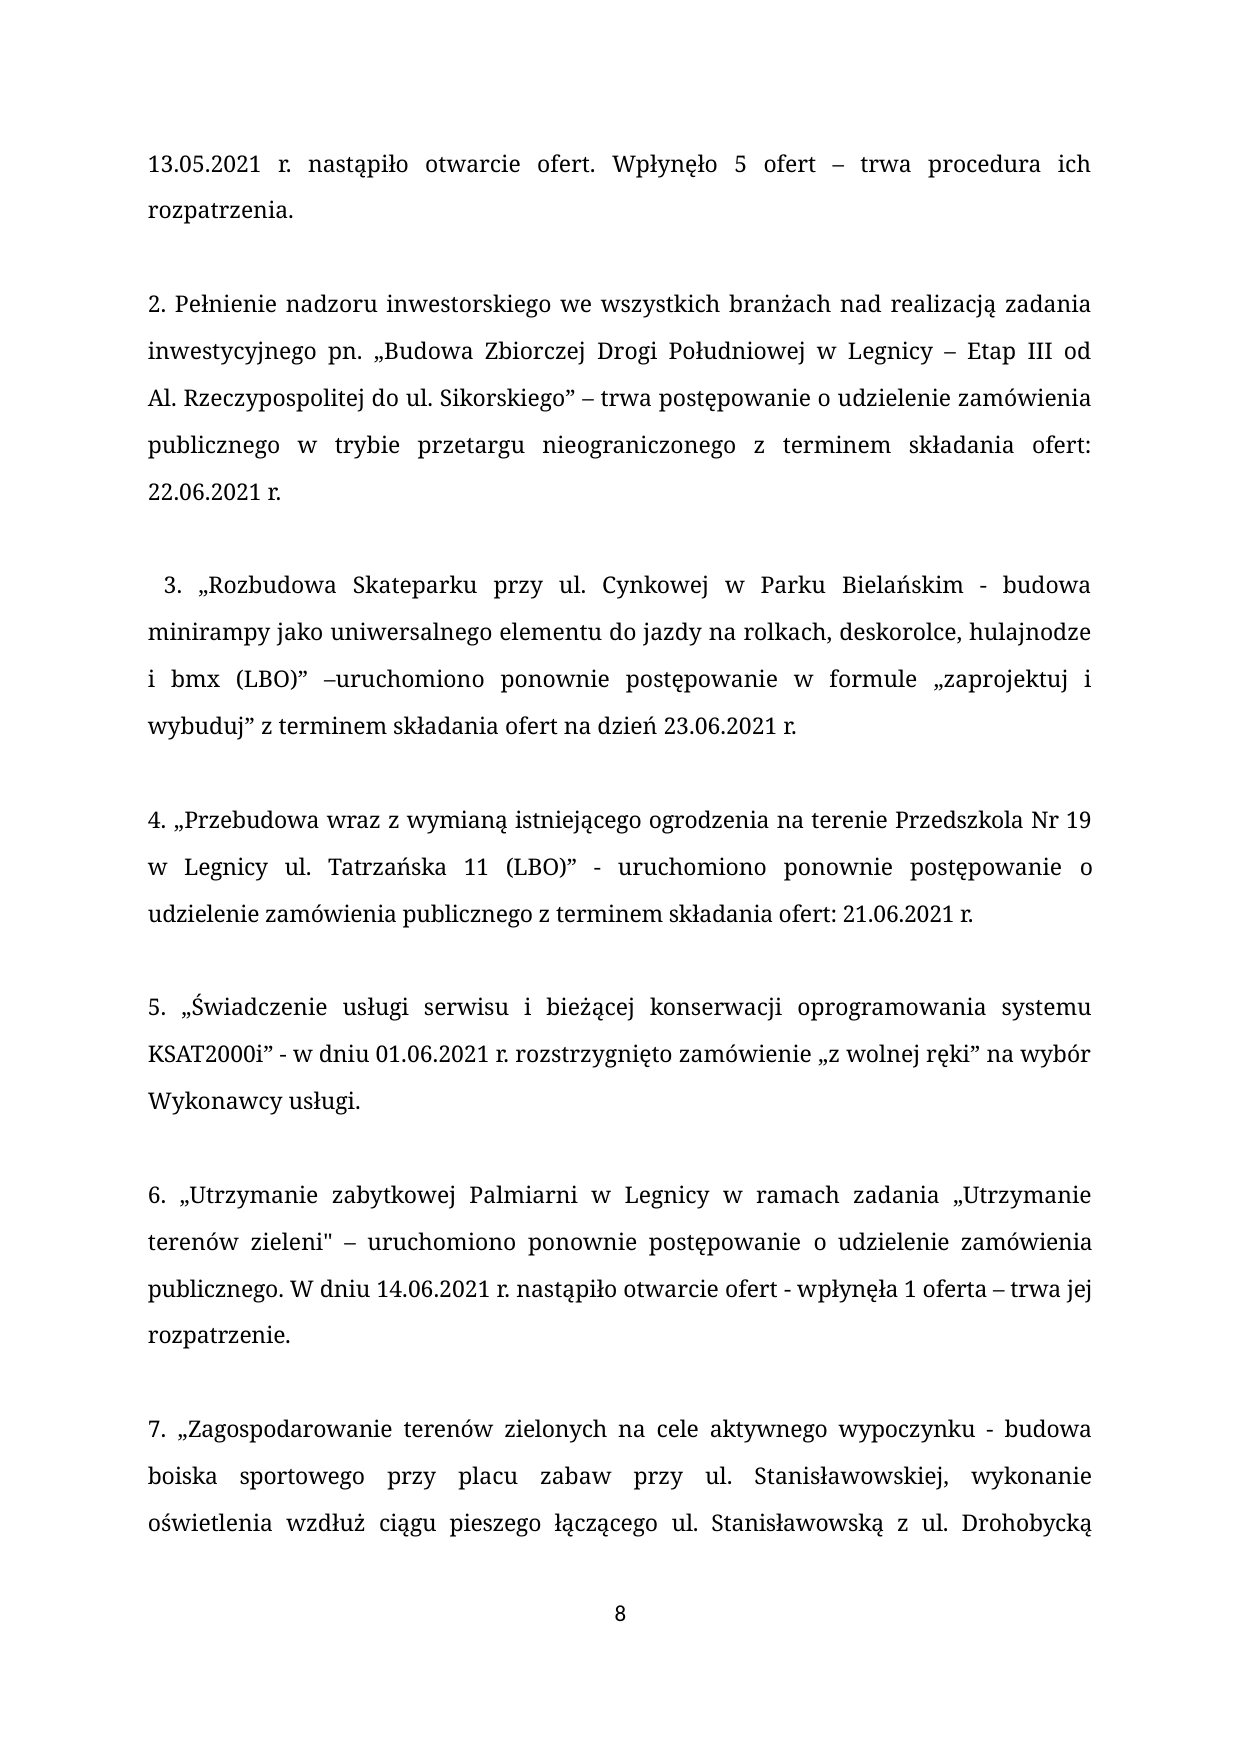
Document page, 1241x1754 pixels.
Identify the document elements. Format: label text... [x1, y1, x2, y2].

list 2. Pełnienie nadzoru inwestorskiego we wszystkich branżach nad realizacją zadania inwestycyjnego pn. „Budowa Zbiorczej Drogi Południowej w Legnicy – Etap III od Al. Rzeczypospolitej do ul. Sikorskiego” – trwa postępowanie o udzielenie zamówienia publicznego w trybie przetargu nieograniczonego z terminem składania ofert: 22.06.2021 r. [148, 288, 1093, 507]
list 13.05.2021 r. nastąpiło otwarcie ofert. Wpłynęło 5 ofert – trwa procedura ich rozpatrzenia. [148, 148, 1093, 226]
list 6. „Utrzymanie zabytkowej Palmiarni w Legnicy w ramach zadania „Utrzymanie terenów zieleni" – uruchomiono ponownie postępowanie o udzielenie zamówienia publicznego. W dniu 14.06.2021 r. nastąpiło otwarcie ofert - wpłynęła 1 oferta – trwa jej rozpatrzenie. [148, 1179, 1093, 1351]
list 3. „Rozbudowa Skateparku przy ul. Cynkowej w Parku Bielańskim - budowa minirampy jako uniwersalnego elementu do jazdy na rolkach, deskorolce, hulajnodze i bmx (LBO)” –uruchomiono ponownie postępowanie w formule „zaprojektuj i wybuduj” z terminem składania ofert na dzień 23.06.2021 r. [148, 569, 1093, 741]
list 5. „Świadczenie usługi serwisu i bieżącej konserwacji oprogramowania systemu KSAT2000i” - w dniu 01.06.2021 r. rozstrzygnięto zamówienie „z wolnej ręki” na wybór Wykonawcy usługi. [148, 991, 1093, 1116]
list 7. „Zagospodarowanie terenów zielonych na cele aktywnego wypoczynku - budowa boiska sportowego przy placu zabaw przy ul. Stanisławowskiej, wykonanie oświetlenia wzdłuż ciągu pieszego łączącego ul. Stanisławowską z ul. Drohobycką [148, 1413, 1093, 1538]
list 4. „Przebudowa wraz z wymianą istniejącego ogrodzenia na terenie Przedszkola Nr 19 w Legnicy ul. Tatrzańska 11 (LBO)” - uruchomiono ponownie postępowanie o udzielenie zamówienia publicznego z terminem składania ofert: 21.06.2021 r. [148, 804, 1093, 929]
